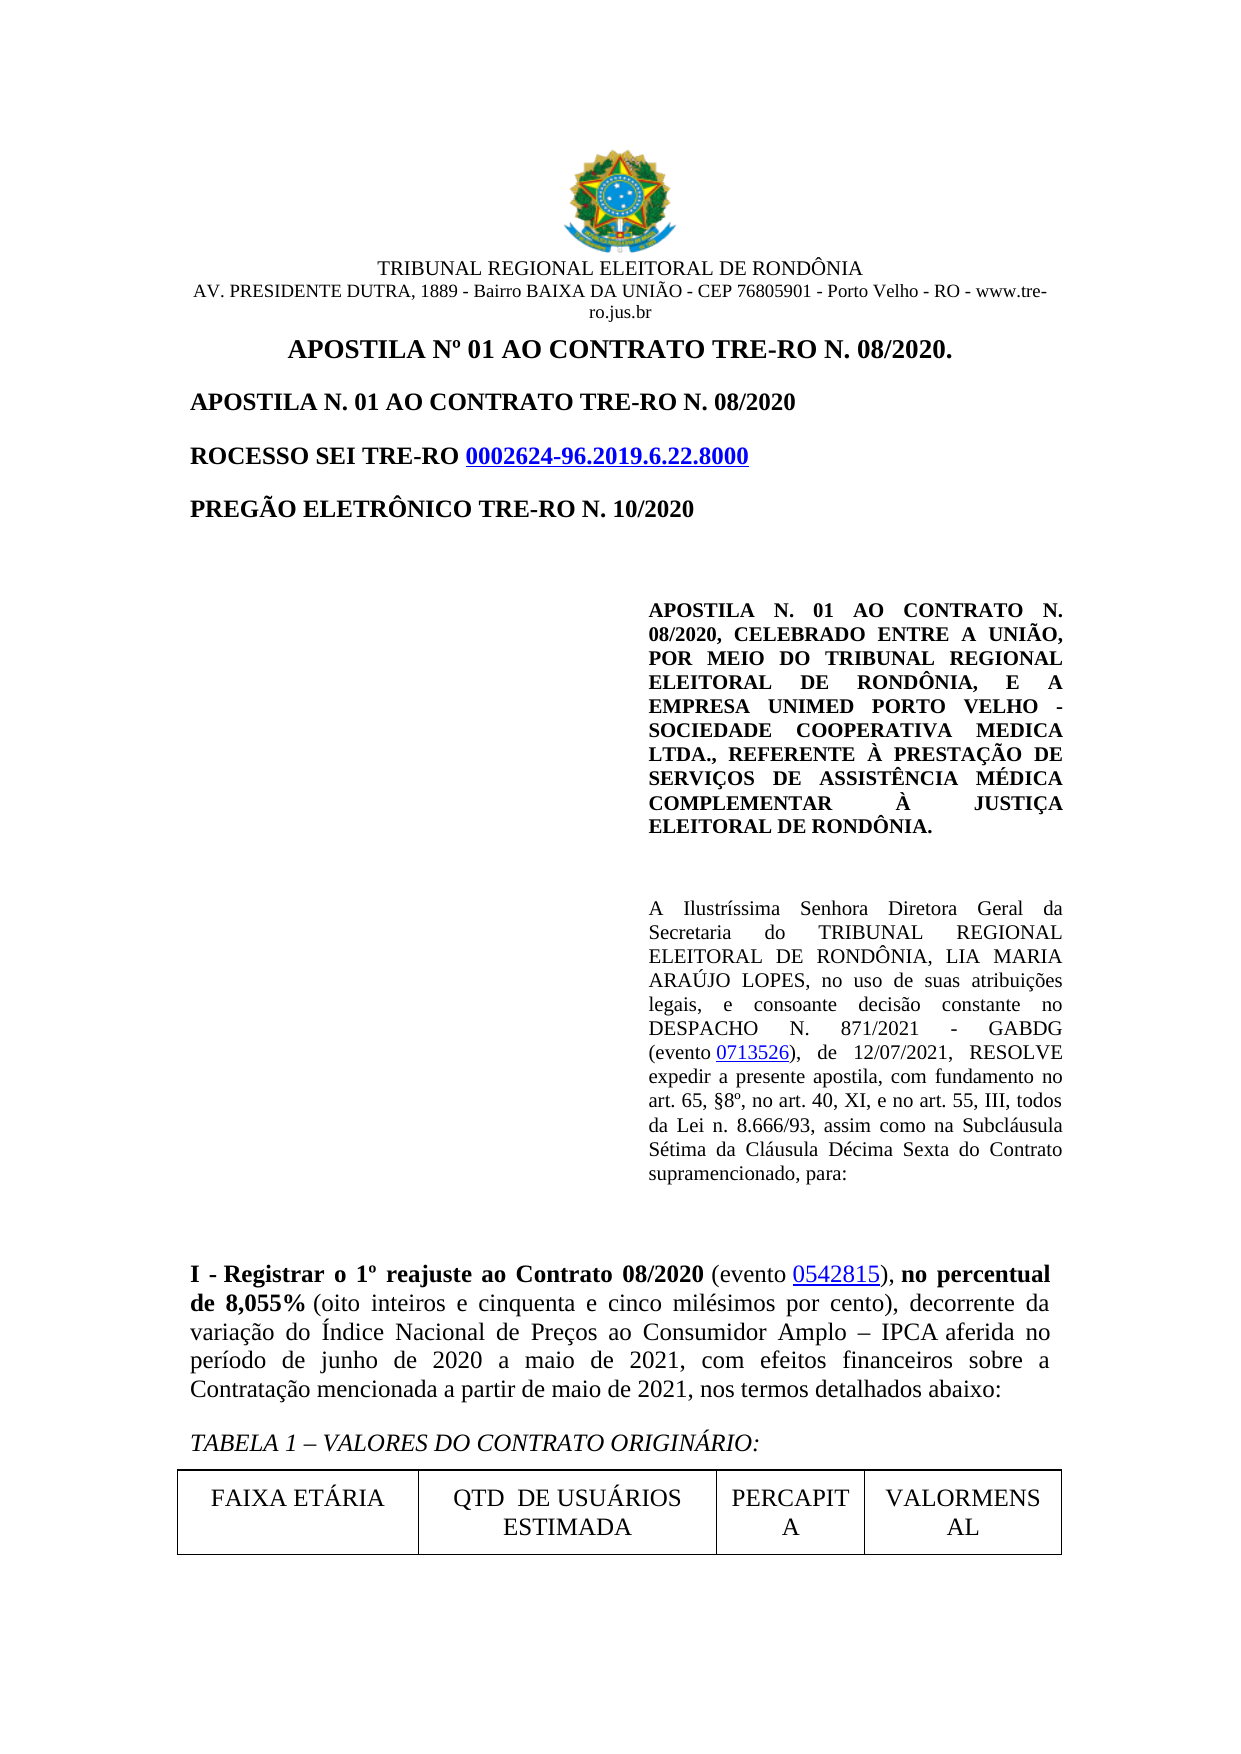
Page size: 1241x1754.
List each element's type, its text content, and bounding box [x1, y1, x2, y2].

table_header FAIXA ETÁRIA [178, 1471, 418, 1553]
text TRIBUNAL REGIONAL ELEITORAL DE RONDÔNIA [177, 255, 1063, 279]
text PREGÃO ELETRÔNICO TRE-RO N. 10/2020 [190, 494, 1051, 523]
table_header VALORMENSAL [865, 1471, 1061, 1553]
text APOSTILA N. 01 AO CONTRATO N. 08/2020, CELEBRADO ENTRE A UNIÃO, POR MEIO DO TRIBUNAL REGIONAL ELEITORAL DE RONDÔNIA, E A EMPRESA UNIMED PORTO VELHO - SOCIEDADE COOPERATIVA MEDICA LTDA., REFERENTE À PRESTAÇÃO DE SERVIÇOS DE ASSISTÊNCIA MÉDICA COMPLEMENTAR À JUSTIÇA ELEITORAL DE RONDÔNIA. [648, 598, 1063, 838]
text Apostila Nº 01 AO CONTRATO TRE-RO N. 08/2020. [177, 333, 1063, 364]
text APOSTILA N. 01 AO CONTRATO TRE-RO N. 08/2020 [190, 387, 1051, 416]
text TABELA 1 – VALORES DO CONTRATO ORIGINÁRIO: [190, 1428, 1051, 1457]
text A Ilustríssima Senhora Diretora Geral da Secretaria do TRIBUNAL REGIONAL ELEITORAL DE RONDÔNIA, LIA MARIA ARAÚJO LOPES, no uso de suas atribuições legais, e consoante decisão constante no DESPACHO N. 871/2021 - GABDG (evento 0713526), de 12/07/2021, RESOLVE expedir a presente apostila, com fundamento no art. 65, §8º, no art. 40, XI, e no art. 55, III, todos da Lei n. 8.666/93, assim como na Subcláusula Sétima da Cláusula Décima Sexta do Contrato supramencionado, para: [648, 896, 1063, 1185]
text I - Registrar o 1º reajuste ao Contrato 08/2020 (evento 0542815), no percentual de 8,055% (oito inteiros e cinquenta e cinco milésimos por cento), decorrente da variação do Índice Nacional de Preços ao Consumidor Amplo – IPCA aferida no período de junho de 2020 a maio de 2021, com efeitos financeiros sobre a Contratação mencionada a partir de maio de 2021, nos termos detalhados abaixo: [190, 1259, 1051, 1403]
table_header QTD DE USUÁRIOS ESTIMADA [419, 1471, 716, 1553]
text AV. PRESIDENTE DUTRA, 1889 - Bairro BAIXA DA UNIÃO - CEP 76805901 - Porto Velho - RO - www.tre-ro.jus.br [177, 279, 1063, 323]
text ROCESSO SEI TRE-RO 0002624-96.2019.6.22.8000 [190, 441, 1051, 469]
table_header PERCAPITA [717, 1471, 864, 1553]
